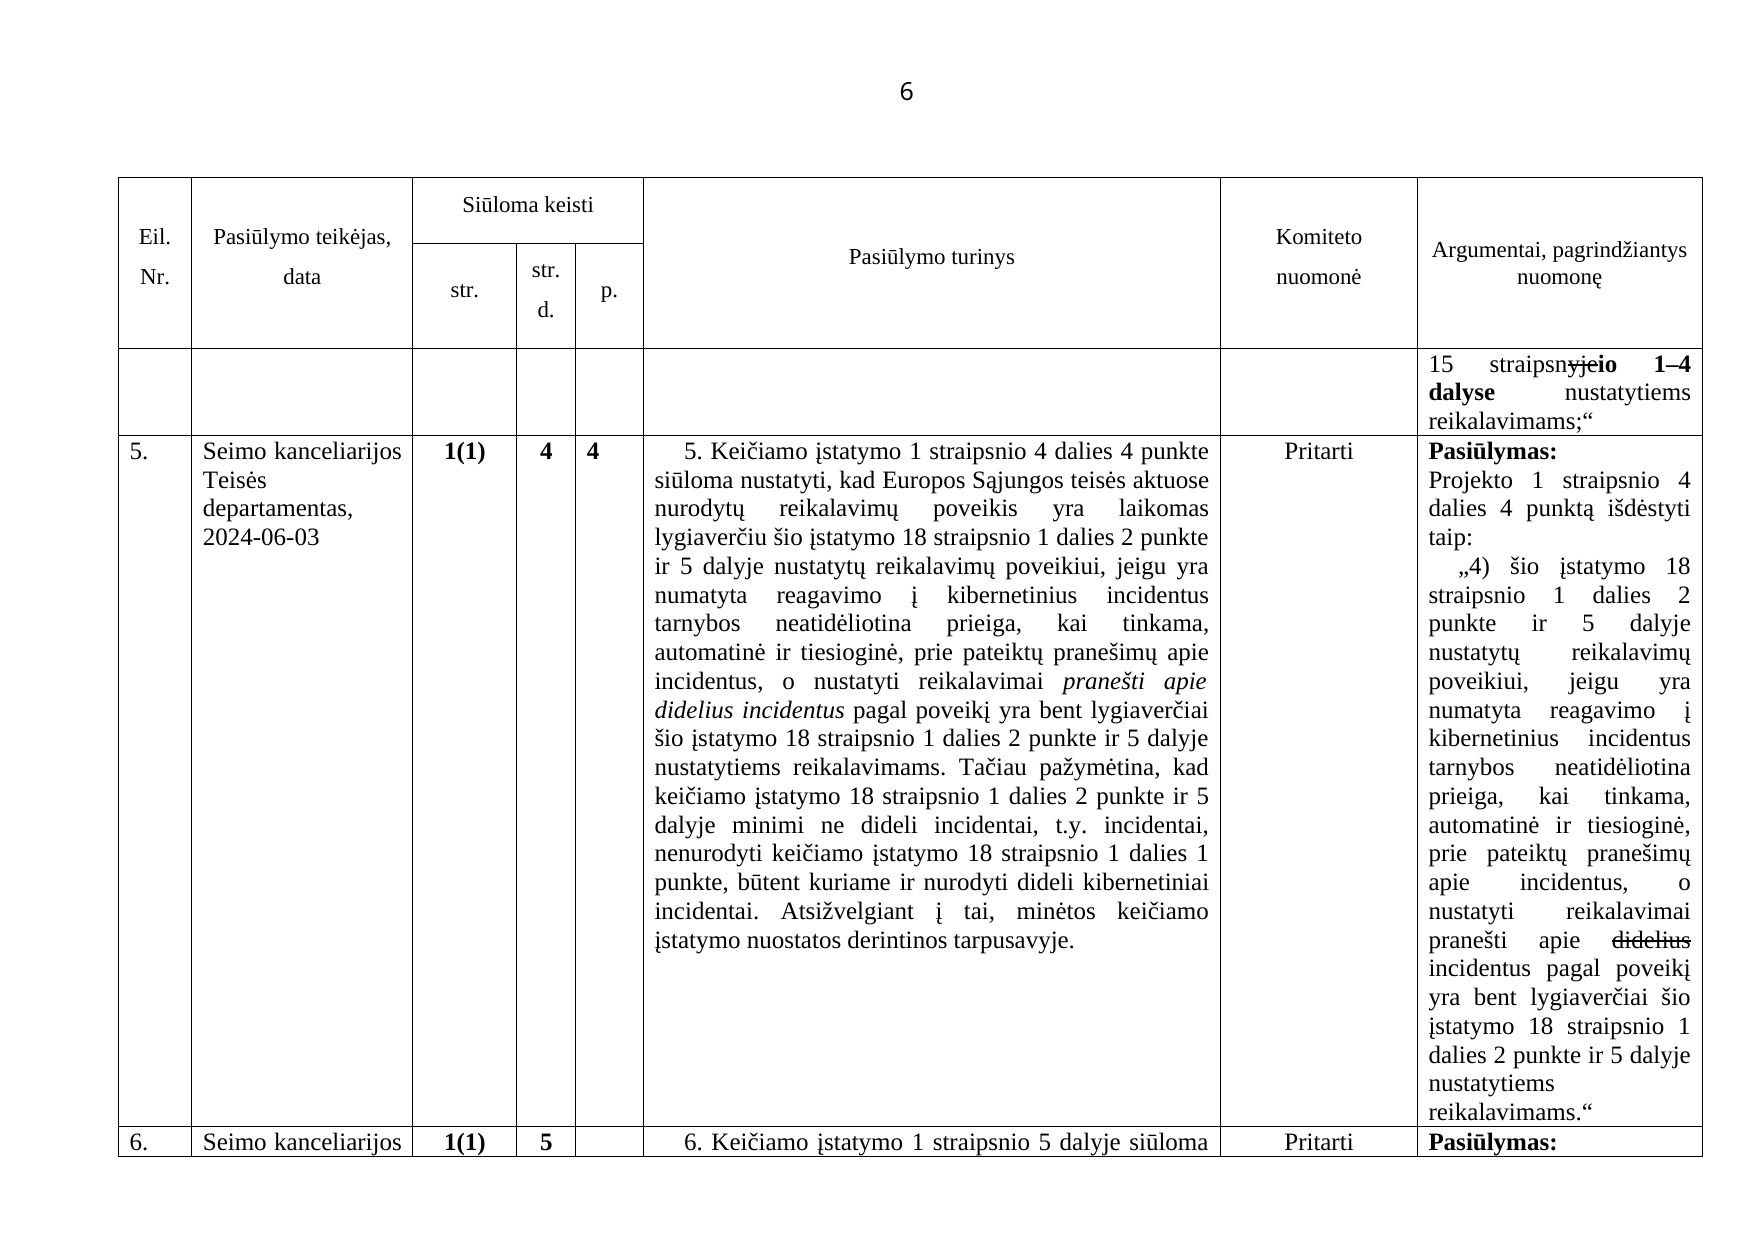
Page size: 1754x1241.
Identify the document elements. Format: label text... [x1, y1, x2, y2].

table_cell 4 [517, 436, 575, 1126]
table_header Pasiūlymo teikėjas, data [192, 178, 412, 348]
table_header Eil. Nr. [119, 178, 191, 348]
table_header Komiteto nuomonė [1221, 178, 1417, 348]
table_cell Seimo kanceliarijos Teisės departamentas, 2024-06-03 [192, 436, 412, 1126]
table_cell str. d. [517, 244, 575, 348]
table_cell 1(1) [413, 436, 516, 1126]
table_cell Pasiūlymas: [1418, 1127, 1702, 1156]
table_cell Seimo kanceliarijos [192, 1127, 412, 1156]
table_cell 5 [517, 1127, 575, 1156]
table_cell [413, 349, 516, 435]
table_cell 6. Keičiamo įstatymo 1 straipsnio 5 dalyje siūloma [644, 1127, 1220, 1156]
table_cell [576, 1127, 643, 1156]
table_cell Pasiūlymas: Projekto 1 straipsnio 4 dalies 4 punktą išdėstyti taip: „4) šio įstatymo 18 straipsnio 1 dalies 2 punkte ir 5 dalyje nustatytų reikalavimų poveikiui, jeigu yra numatyta reagavimo į kibernetinius incidentus tarnybos neatidėliotina prieiga, kai tinkama, automatinė ir tiesioginė, prie pateiktų pranešimų apie incidentus, o nustatyti reikalavimai pranešti apie didelius incidentus pagal poveikį yra bent lygiaverčiai šio įstatymo 18 straipsnio 1 dalies 2 punkte ir 5 dalyje nustatytiems reikalavimams.“ [1418, 436, 1702, 1126]
table_cell Pritarti [1221, 1127, 1417, 1156]
table_cell [517, 349, 575, 435]
table_cell [192, 349, 412, 435]
table_cell [644, 349, 1220, 435]
table_cell 5. Keičiamo įstatymo 1 straipsnio 4 dalies 4 punkte siūloma nustatyti, kad Europos Sąjungos teisės aktuose nurodytų reikalavimų poveikis yra laikomas lygiaverčiu šio įstatymo 18 straipsnio 1 dalies 2 punkte ir 5 dalyje nustatytų reikalavimų poveikiui, jeigu yra numatyta reagavimo į kibernetinius incidentus tarnybos neatidėliotina prieiga, kai tinkama, automatinė ir tiesioginė, prie pateiktų pranešimų apie incidentus, o nustatyti reikalavimai pranešti apie didelius incidentus pagal poveikį yra bent lygiaverčiai šio įstatymo 18 straipsnio 1 dalies 2 punkte ir 5 dalyje nustatytiems reikalavimams. Tačiau pažymėtina, kad keičiamo įstatymo 18 straipsnio 1 dalies 2 punkte ir 5 dalyje minimi ne dideli incidentai, t.y. incidentai, nenurodyti keičiamo įstatymo 18 straipsnio 1 dalies 1 punkte, būtent kuriame ir nurodyti dideli kibernetiniai incidentai. Atsižvelgiant į tai, minėtos keičiamo įstatymo nuostatos derintinos tarpusavyje. [644, 436, 1220, 1126]
table_cell [576, 349, 643, 435]
table_cell 15 straipsnyjeio 1–4 dalyse nustatytiems reikalavimams;“ [1418, 349, 1702, 435]
table_cell 1(1) [413, 1127, 516, 1156]
table_cell [119, 349, 191, 435]
table_header Siūloma keisti [413, 178, 643, 243]
table_cell Pritarti [1221, 436, 1417, 1126]
table_cell 5. [119, 436, 191, 1126]
table_header Argumentai, pagrindžiantys nuomonę [1418, 178, 1702, 348]
table_cell str. [413, 244, 516, 348]
table_cell [1221, 349, 1417, 435]
table_cell 4 [576, 436, 643, 1126]
table_cell 6. [119, 1127, 191, 1156]
table_header Pasiūlymo turinys [644, 178, 1220, 348]
table_cell p. [576, 244, 643, 348]
